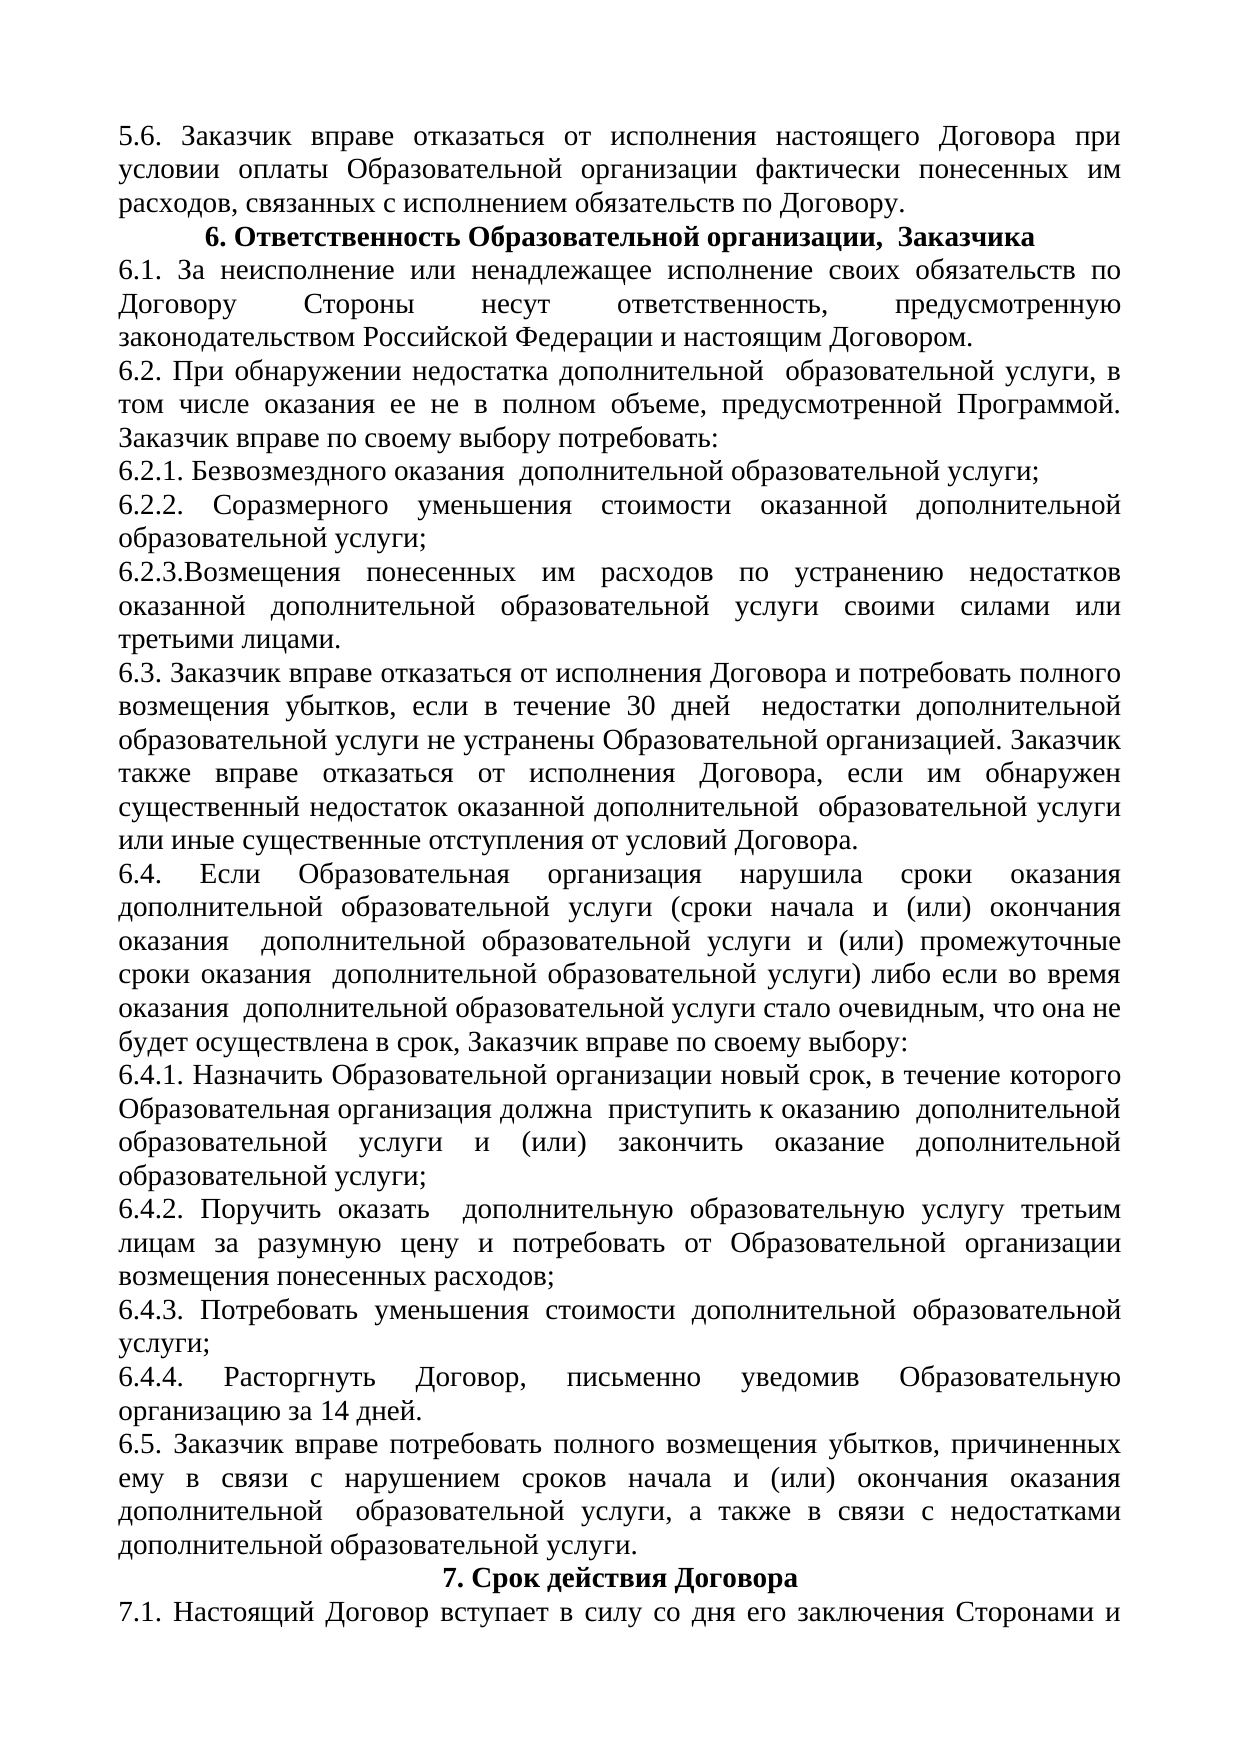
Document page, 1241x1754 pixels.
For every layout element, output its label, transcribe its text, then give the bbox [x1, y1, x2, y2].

text 6.2.2. Соразмерного уменьшения стоимости оказанной дополнительной образовательной услуги; [118, 487, 1122, 554]
text 6.5. Заказчик вправе потребовать полного возмещения убытков, причиненных ему в связи с нарушением сроков начала и (или) окончания оказания дополнительной образовательной услуги, а также в связи с недостатками дополнительной образовательной услуги. [118, 1426, 1122, 1560]
text 6.2. При обнаружении недостатка дополнительной образовательной услуги, в том числе оказания ее не в полном объеме, предусмотренной Программой. Заказчик вправе по своему выбору потребовать: [118, 353, 1122, 453]
text 7.1. Настоящий Договор вступает в силу со дня его заключения Сторонами и [118, 1594, 1122, 1627]
text 6.4.3. Потребовать уменьшения стоимости дополнительной образовательной услуги; [118, 1292, 1122, 1359]
text 6.3. Заказчик вправе отказаться от исполнения Договора и потребовать полного возмещения убытков, если в течение 30 дней недостатки дополнительной образовательной услуги не устранены Образовательной организацией. Заказчик также вправе отказаться от исполнения Договора, если им обнаружен существенный недостаток оказанной дополнительной образовательной услуги или иные существенные отступления от условий Договора. [118, 655, 1122, 856]
text 6.4.1. Назначить Образовательной организации новый срок, в течение которого Образовательная организация должна приступить к оказанию дополнительной образовательной услуги и (или) закончить оказание дополнительной образовательной услуги; [118, 1057, 1122, 1191]
text 6.1. За неисполнение или ненадлежащее исполнение своих обязательств по Договору Стороны несут ответственность, предусмотренную законодательством Российской Федерации и настоящим Договором. [118, 252, 1122, 353]
text 5.6. Заказчик вправе отказаться от исполнения настоящего Договора при условии оплаты Образовательной организации фактически понесенных им расходов, связанных с исполнением обязательств по Договору. [118, 118, 1122, 219]
text 6.4.4. Расторгнуть Договор, письменно уведомив Образовательную организацию за 14 дней. [118, 1359, 1122, 1426]
text 6.4.2. Поручить оказать дополнительную образовательную услугу третьим лицам за разумную цену и потребовать от Образовательной организации возмещения понесенных расходов; [118, 1191, 1122, 1292]
text 6.4. Если Образовательная организация нарушила сроки оказания дополнительной образовательной услуги (сроки начала и (или) окончания оказания дополнительной образовательной услуги и (или) промежуточные сроки оказания дополнительной образовательной услуги) либо если во время оказания дополнительной образовательной услуги стало очевидным, что она не будет осуществлена в срок, Заказчик вправе по своему выбору: [118, 856, 1122, 1057]
text 7. Срок действия Договора [118, 1560, 1122, 1594]
text 6.2.1. Безвозмездного оказания дополнительной образовательной услуги; [118, 453, 1122, 487]
text 6.2.3.Возмещения понесенных им расходов по устранению недостатков оказанной дополнительной образовательной услуги своими силами или третьими лицами. [118, 554, 1122, 655]
text 6. Ответственность Образовательной организации, Заказчика [118, 219, 1122, 252]
